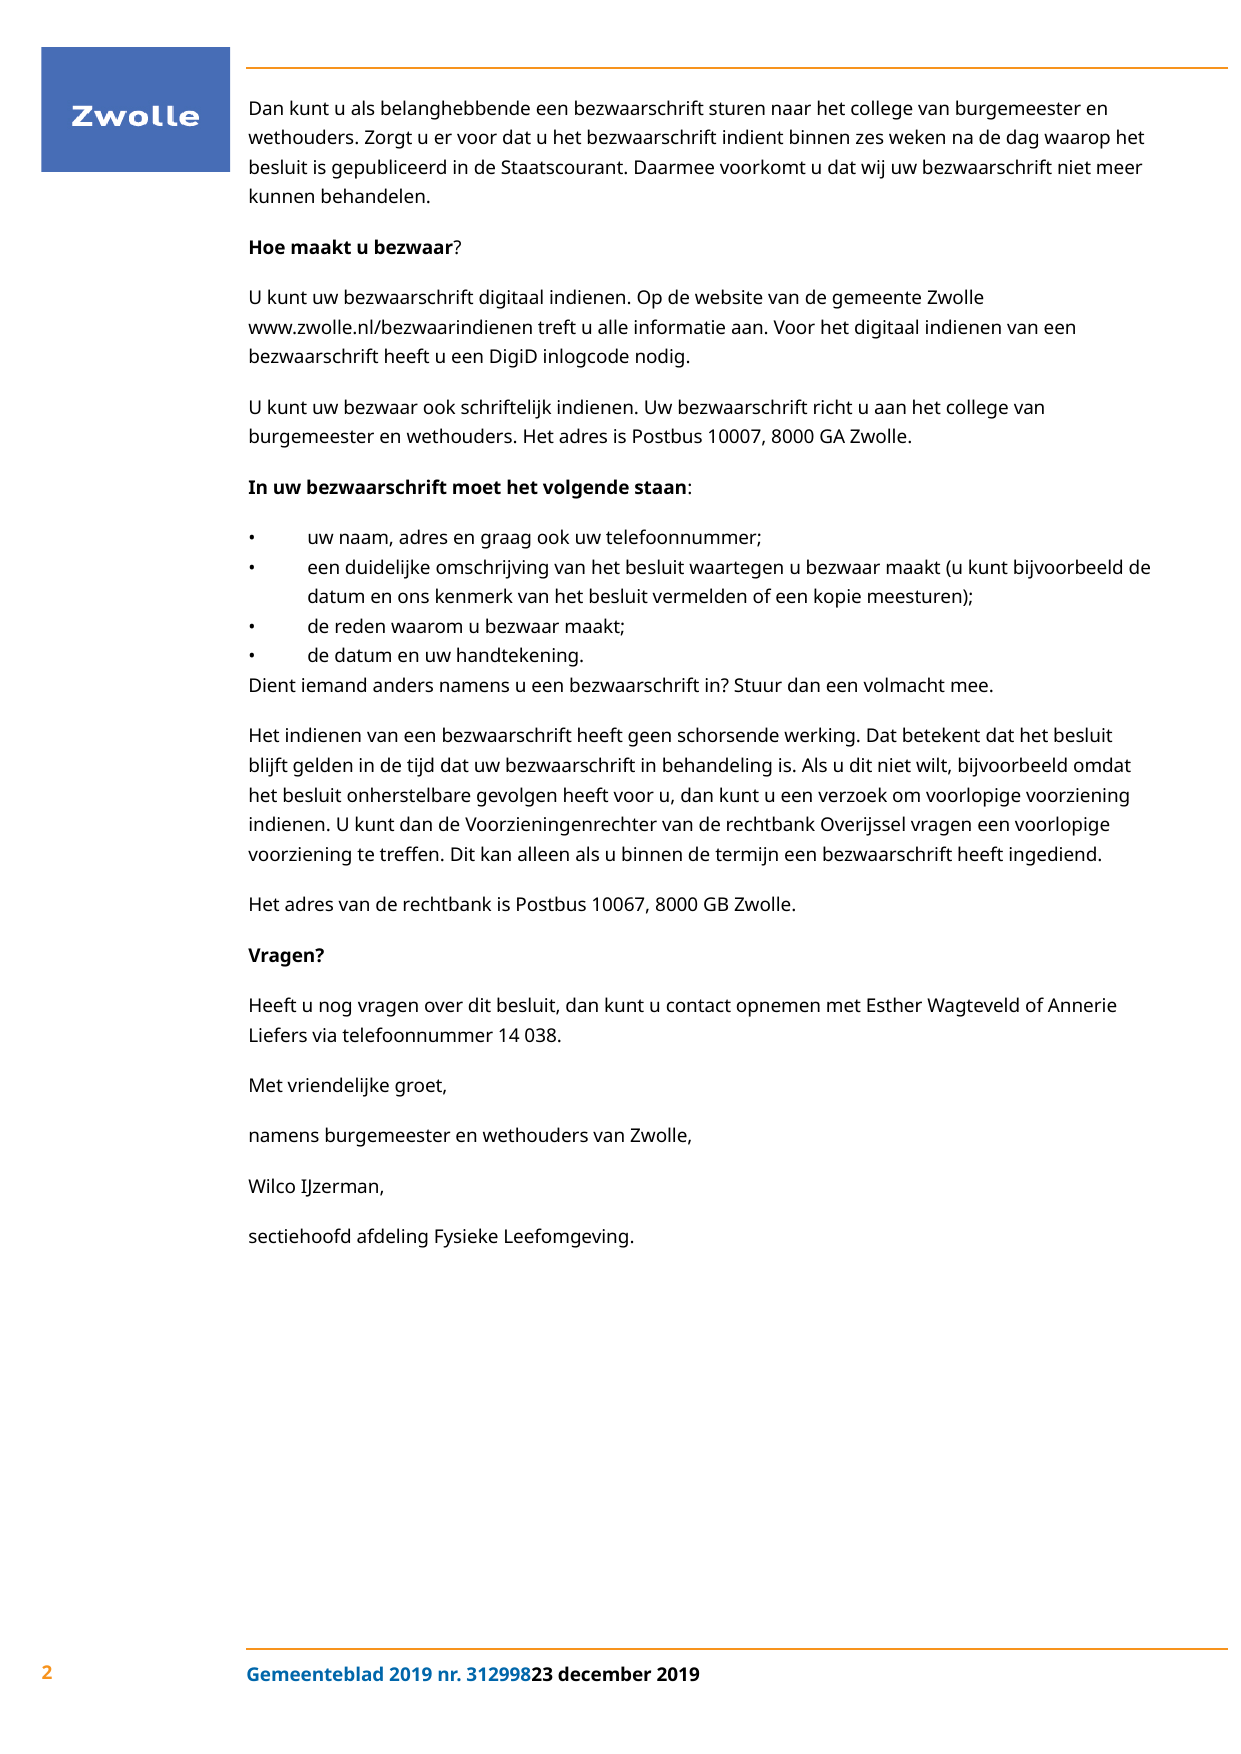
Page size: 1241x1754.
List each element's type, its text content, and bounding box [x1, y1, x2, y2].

text U kunt uw bezwaarschrift digitaal indienen. Op de website van de gemeente Zwolle www.zwolle.nl/bezwaarindienen treft u alle informatie aan. Voor het digitaal indienen van een bezwaarschrift heeft u een DigiD inlogcode nodig. [248, 284, 1152, 369]
text Dient iemand anders namens u een bezwaarschrift in? Stuur dan een volmacht mee. [248, 672, 1152, 698]
text In uw bezwaarschrift moet het volgende staan: [248, 474, 1152, 500]
text Het adres van de rechtbank is Postbus 10067, 8000 GB Zwolle. [248, 891, 1152, 917]
list een duidelijke omschrijving van het besluit waartegen u bezwaar maakt (u kunt bijvoorbeeld de datum en ons kenmerk van het besluit vermelden of een kopie meesturen); [248, 554, 1152, 609]
text Met vriendelijke groet, [248, 1072, 1152, 1098]
text Het indienen van een bezwaarschrift heeft geen schorsende werking. Dat betekent dat het besluit blijft gelden in de tijd dat uw bezwaarschrift in behandeling is. Als u dit niet wilt, bijvoorbeeld omdat het besluit onherstelbare gevolgen heeft voor u, dan kunt u een verzoek om voorlopige voorziening indienen. U kunt dan de Voorzieningenrechter van de rechtbank Overijssel vragen een voorlopige voorziening te treffen. Dit kan alleen als u binnen de termijn een bezwaarschrift heeft ingediend. [248, 723, 1152, 867]
list de datum en uw handtekening. [248, 643, 1152, 668]
text Heeft u nog vragen over dit besluit, dan kunt u contact opnemen met Esther Wagteveld of Annerie Liefers via telefoonnummer 14 038. [248, 992, 1152, 1048]
picture [41, 47, 231, 172]
text Hoe maakt u bezwaar? [248, 234, 1152, 260]
text namens burgemeester en wethouders van Zwolle, [248, 1123, 1152, 1148]
list de reden waarom u bezwaar maakt; [248, 613, 1152, 639]
text Vragen? [248, 942, 1152, 968]
text Wilco IJzerman, [248, 1173, 1152, 1199]
list uw naam, adres en graag ook uw telefoonnummer; [248, 524, 1152, 550]
text sectiehoofd afdeling Fysieke Leefomgeving. [248, 1223, 1152, 1249]
text U kunt uw bezwaar ook schriftelijk indienen. Uw bezwaarschrift richt u aan het college van burgemeester en wethouders. Het adres is Postbus 10007, 8000 GA Zwolle. [248, 394, 1152, 449]
text Dan kunt u als belanghebbende een bezwaarschrift sturen naar het college van burgemeester en wethouders. Zorgt u er voor dat u het bezwaarschrift indient binnen zes weken na de dag waarop het besluit is gepubliceerd in de Staatscourant. Daarmee voorkomt u dat wij uw bezwaarschrift niet meer kunnen behandelen. [248, 95, 1152, 209]
